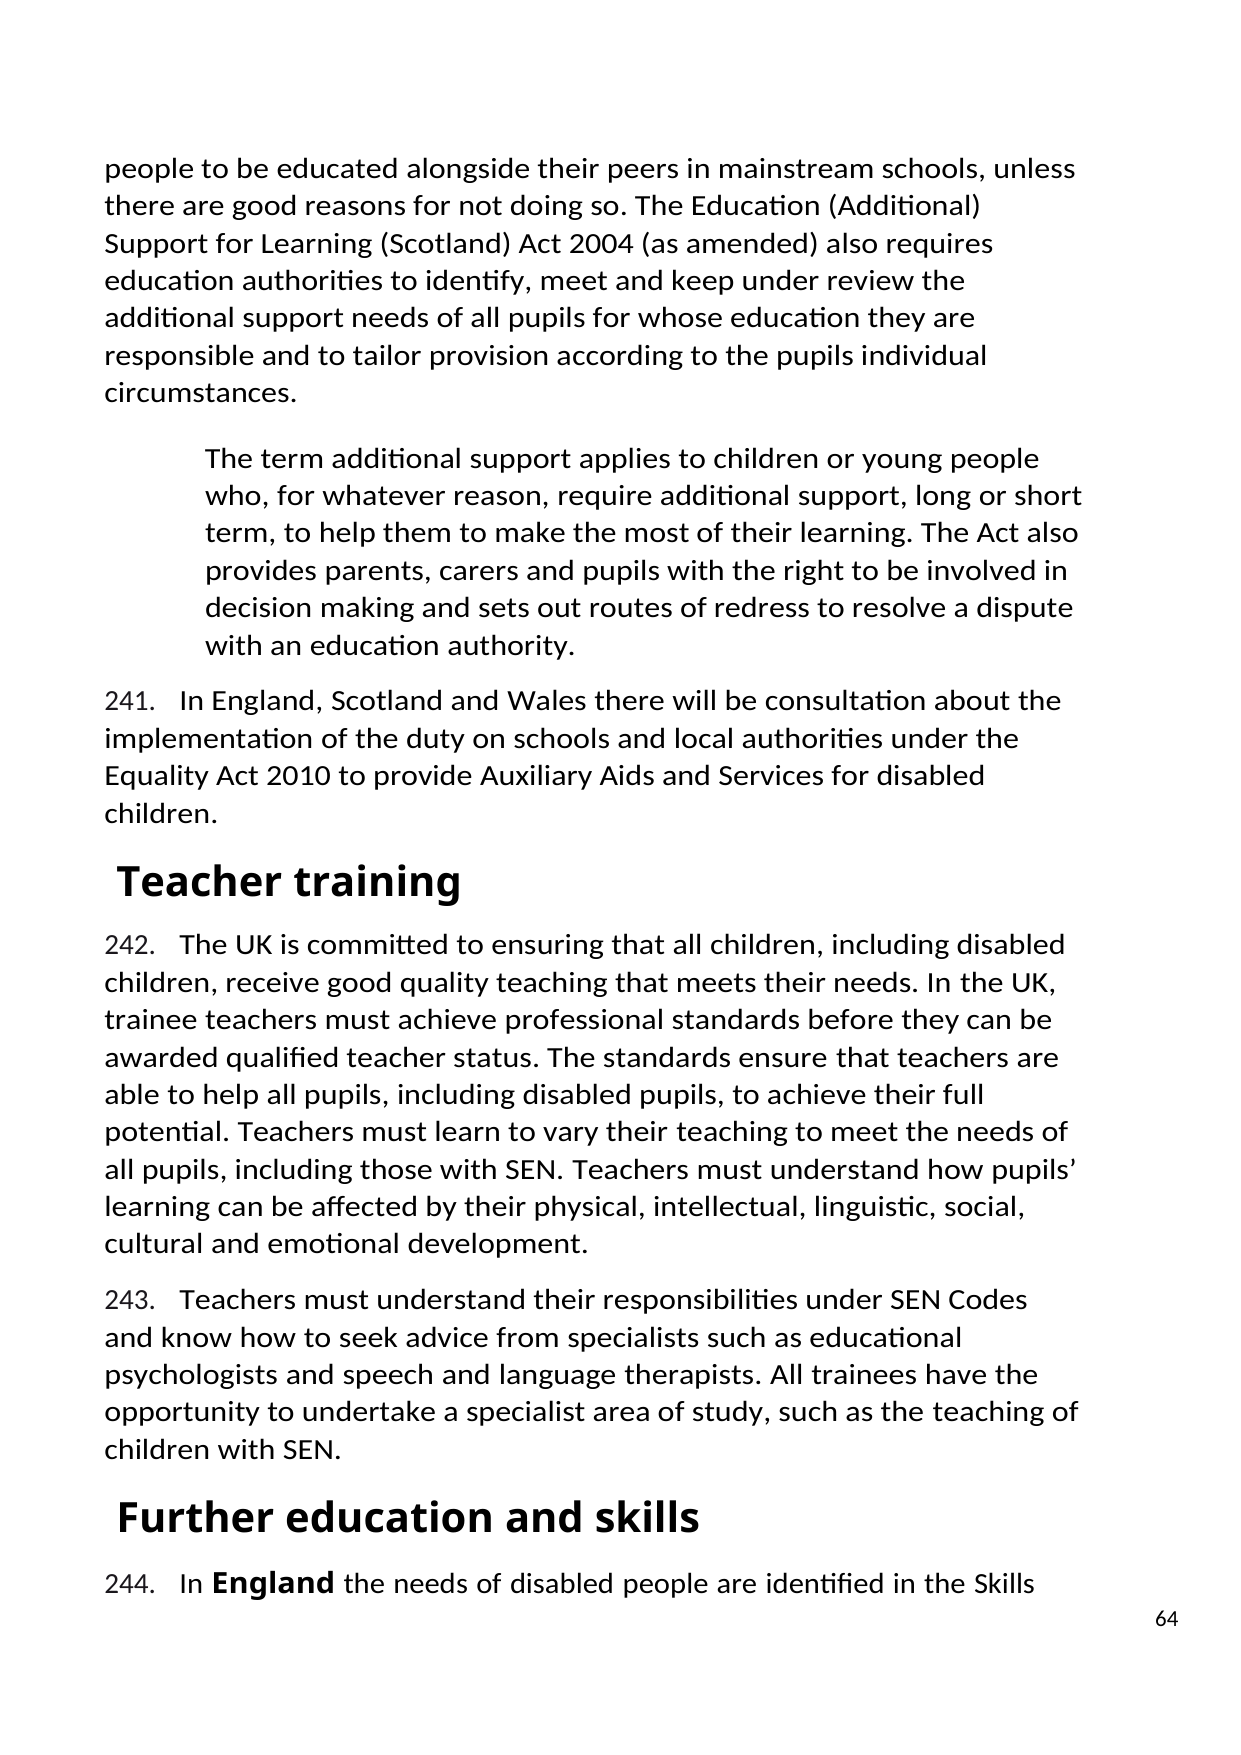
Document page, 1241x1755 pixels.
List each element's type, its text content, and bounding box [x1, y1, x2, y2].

list Teachers must understand their responsibilities under SEN Codes and know how to seek advice from specialists such as educational psychologists and speech and language therapists. All trainees have the opportunity to undertake a specialist area of study, such as the teaching of children with SEN. [104, 1281, 1082, 1467]
list In England, Scotland and Wales there will be consultation about the implementation of the duty on schools and local authorities under the Equality Act 2010 to provide Auxiliary Aids and Services for disabled children. [104, 682, 1082, 830]
subtitle Teacher training [116, 851, 1178, 908]
list The UK is committed to ensuring that all children, including disabled children, receive good quality teaching that meets their needs. In the UK, trainee teachers must achieve professional standards before they can be awarded qualified teacher status. The standards ensure that teachers are able to help all pupils, including disabled pupils, to achieve their full potential. Teachers must learn to vary their teaching to meet the needs of all pupils, including those with SEN. Teachers must understand how pupils’ learning can be affected by their physical, intellectual, linguistic, social, cultural and emotional development. [104, 926, 1082, 1261]
list In England the needs of disabled people are identified in the Skills [104, 1563, 1082, 1602]
text The term additional support applies to children or young people who, for whatever reason, require additional support, long or short term, to help them to make the most of their learning. The Act also provides parents, carers and pupils with the right to be involved in decision making and sets out routes of redress to resolve a dispute with an education authority. [204, 440, 1109, 662]
subtitle Further education and skills [116, 1487, 1178, 1544]
list people to be educated alongside their peers in mainstream schools, unless there are good reasons for not doing so. The Education (Additional) Support for Learning (Scotland) Act 2004 (as amended) also requires education authorities to identify, meet and keep under review the additional support needs of all pupils for whose education they are responsible and to tailor provision according to the pupils individual circumstances. [104, 150, 1082, 410]
